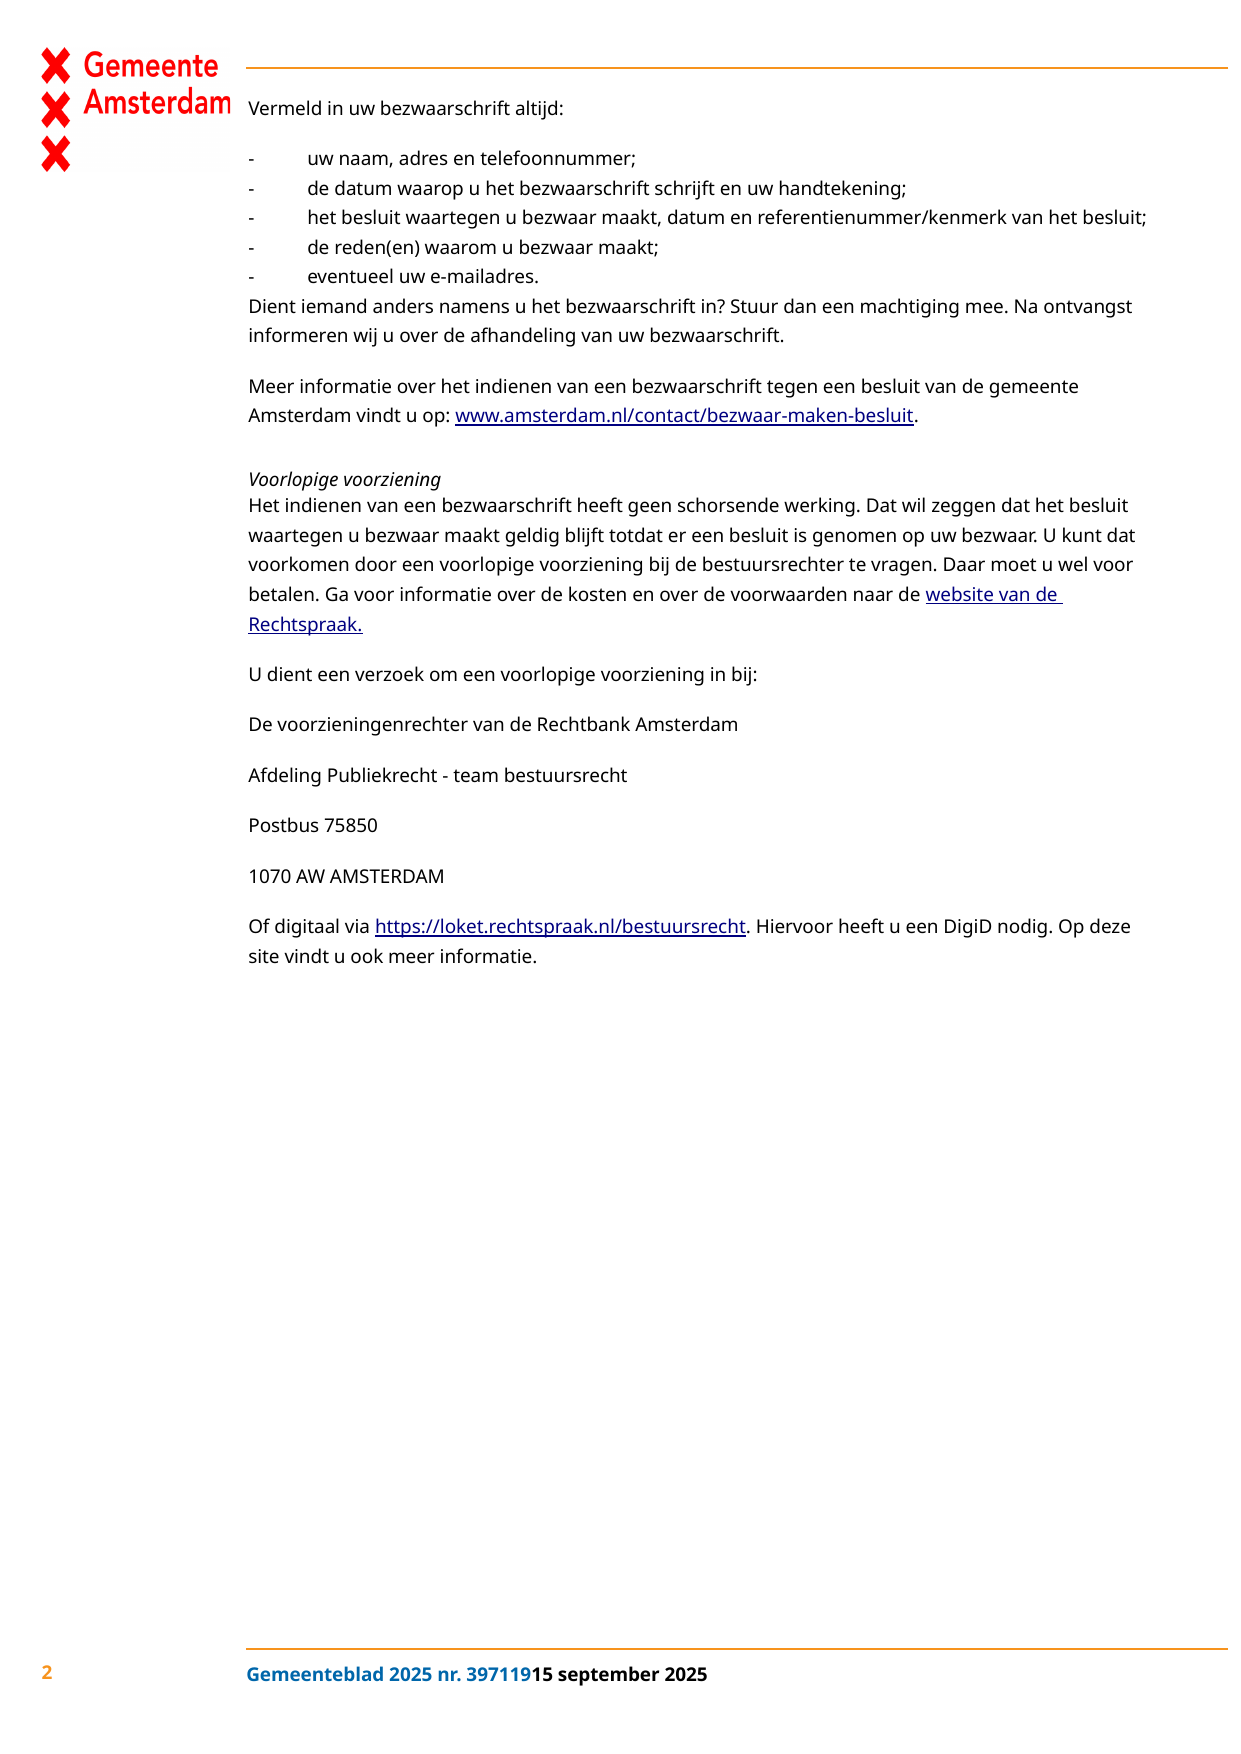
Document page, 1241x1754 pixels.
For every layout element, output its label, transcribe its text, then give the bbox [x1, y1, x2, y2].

text Vermeld in uw bezwaarschrift altijd: [248, 95, 1152, 121]
list het besluit waartegen u bezwaar maakt, datum en referentienummer/kenmerk van het besluit; [248, 204, 1152, 230]
list de datum waarop u het bezwaarschrift schrijft en uw handtekening; [248, 175, 1152, 201]
text 1070 AW AMSTERDAM [248, 863, 1152, 888]
text Het indienen van een bezwaarschrift heeft geen schorsende werking. Dat wil zeggen dat het besluit waartegen u bezwaar maakt geldig blijft totdat er een besluit is genomen op uw bezwaar. U kunt dat voorkomen door een voorlopige voorziening bij de bestuursrechter te vragen. Daar moet u wel voor betalen. Ga voor informatie over de kosten en over de voorwaarden naar de website van de Rechtspraak. [248, 492, 1152, 636]
text Postbus 75850 [248, 812, 1152, 838]
list de reden(en) waarom u bezwaar maakt; [248, 234, 1152, 260]
list eventueel uw e-mailadres. [248, 263, 1152, 289]
text Meer informatie over het indienen van een bezwaarschrift tegen een besluit van de gemeente Amsterdam vindt u op: www.amsterdam.nl/contact/bezwaar-maken-besluit. [248, 373, 1152, 428]
text De voorzieningenrechter van de Rechtbank Amsterdam [248, 712, 1152, 737]
picture [41, 47, 231, 172]
text Of digitaal via https://loket.rechtspraak.nl/bestuursrecht. Hiervoor heeft u een DigiD nodig. Op deze site vindt u ook meer informatie. [248, 913, 1152, 968]
text Dient iemand anders namens u het bezwaarschrift in? Stuur dan een machtiging mee. Na ontvangst informeren wij u over de afhandeling van uw bezwaarschrift. [248, 293, 1152, 348]
text Afdeling Publiekrecht - team bestuursrecht [248, 762, 1152, 788]
text Voorlopige voorziening [248, 467, 1152, 492]
text U dient een verzoek om een voorlopige voorziening in bij: [248, 661, 1152, 687]
list uw naam, adres en telefoonnummer; [248, 145, 1152, 171]
